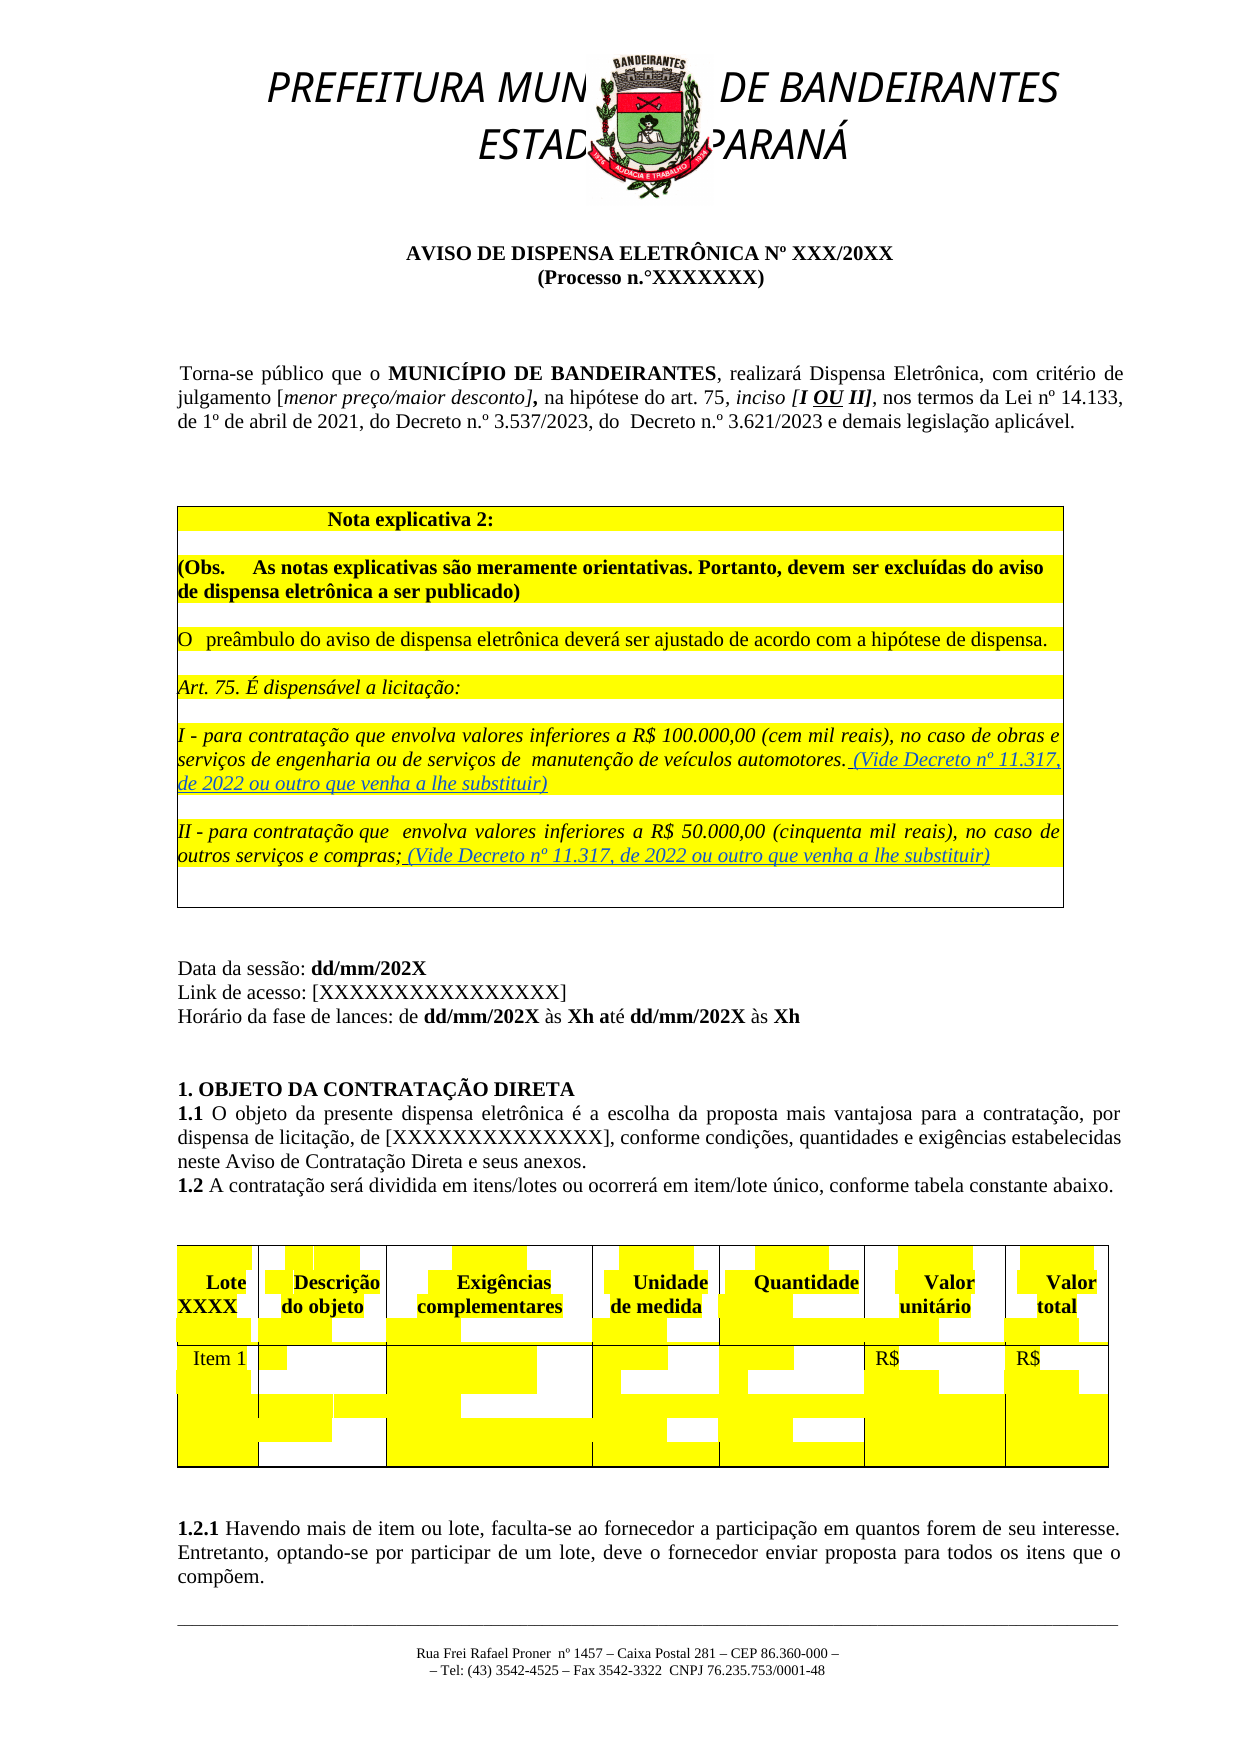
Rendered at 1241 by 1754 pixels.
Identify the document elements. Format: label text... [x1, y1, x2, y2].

table_cell [387, 1418, 592, 1466]
text Data da sessão: dd/mm/202X [177, 956, 1122, 980]
text Horário da fase de lances: de dd/mm/202X às Xh até dd/mm/202X às Xh [177, 1004, 1122, 1028]
table_cell Item 1 [178, 1394, 258, 1466]
text AVISO DE DISPENSA ELETRÔNICA Nº XXX/20XX [177, 241, 1122, 265]
text 1.2 A contratação será dividida em itens/lotes ou ocorrerá em item/lote único, conforme tabela constante abaixo. [177, 1173, 1122, 1197]
table_cell R$ [1006, 1394, 1108, 1466]
text 1. OBJETO DA CONTRATAÇÃO DIRETA [177, 1077, 1122, 1101]
table_cell R$ [865, 1394, 1005, 1466]
text Link de acesso: [XXXXXXXXXXXXXXXX] [177, 980, 1122, 1004]
text (Processo n.°XXXXXXX) [177, 265, 1124, 289]
table_cell [720, 1442, 864, 1466]
table_cell [593, 1442, 719, 1466]
table_header Quantidade [720, 1318, 864, 1345]
text 1.1 O objeto da presente dispensa eletrônica é a escolha da proposta mais vantajosa para a contratação, por dispensa de licitação, de [XXXXXXXXXXXXXX], conforme condições, quantidades e exigências estabelecidas neste Aviso de Contratação Direta e seus anexos. [177, 1101, 1122, 1173]
text 1.2.1 Havendo mais de item ou lote, faculta-se ao fornecedor a participação em quantos forem de seu interesse. Entretanto, optando-se por participar de um lote, deve o fornecedor enviar proposta para todos os itens que o compõem. [177, 1516, 1122, 1588]
text Torna-se público que o MUNICÍPIO DE BANDEIRANTES, realizará Dispensa Eletrônica, com critério de julgamento [menor preço/maior desconto], na hipótese do art. 75, inciso [I OU II], nos termos da Lei nº 14.133, de 1º de abril de 2021, do Decreto n.º 3.537/2023, do Decreto n.º 3.621/2023 e demais legislação aplicável. [177, 361, 1124, 433]
